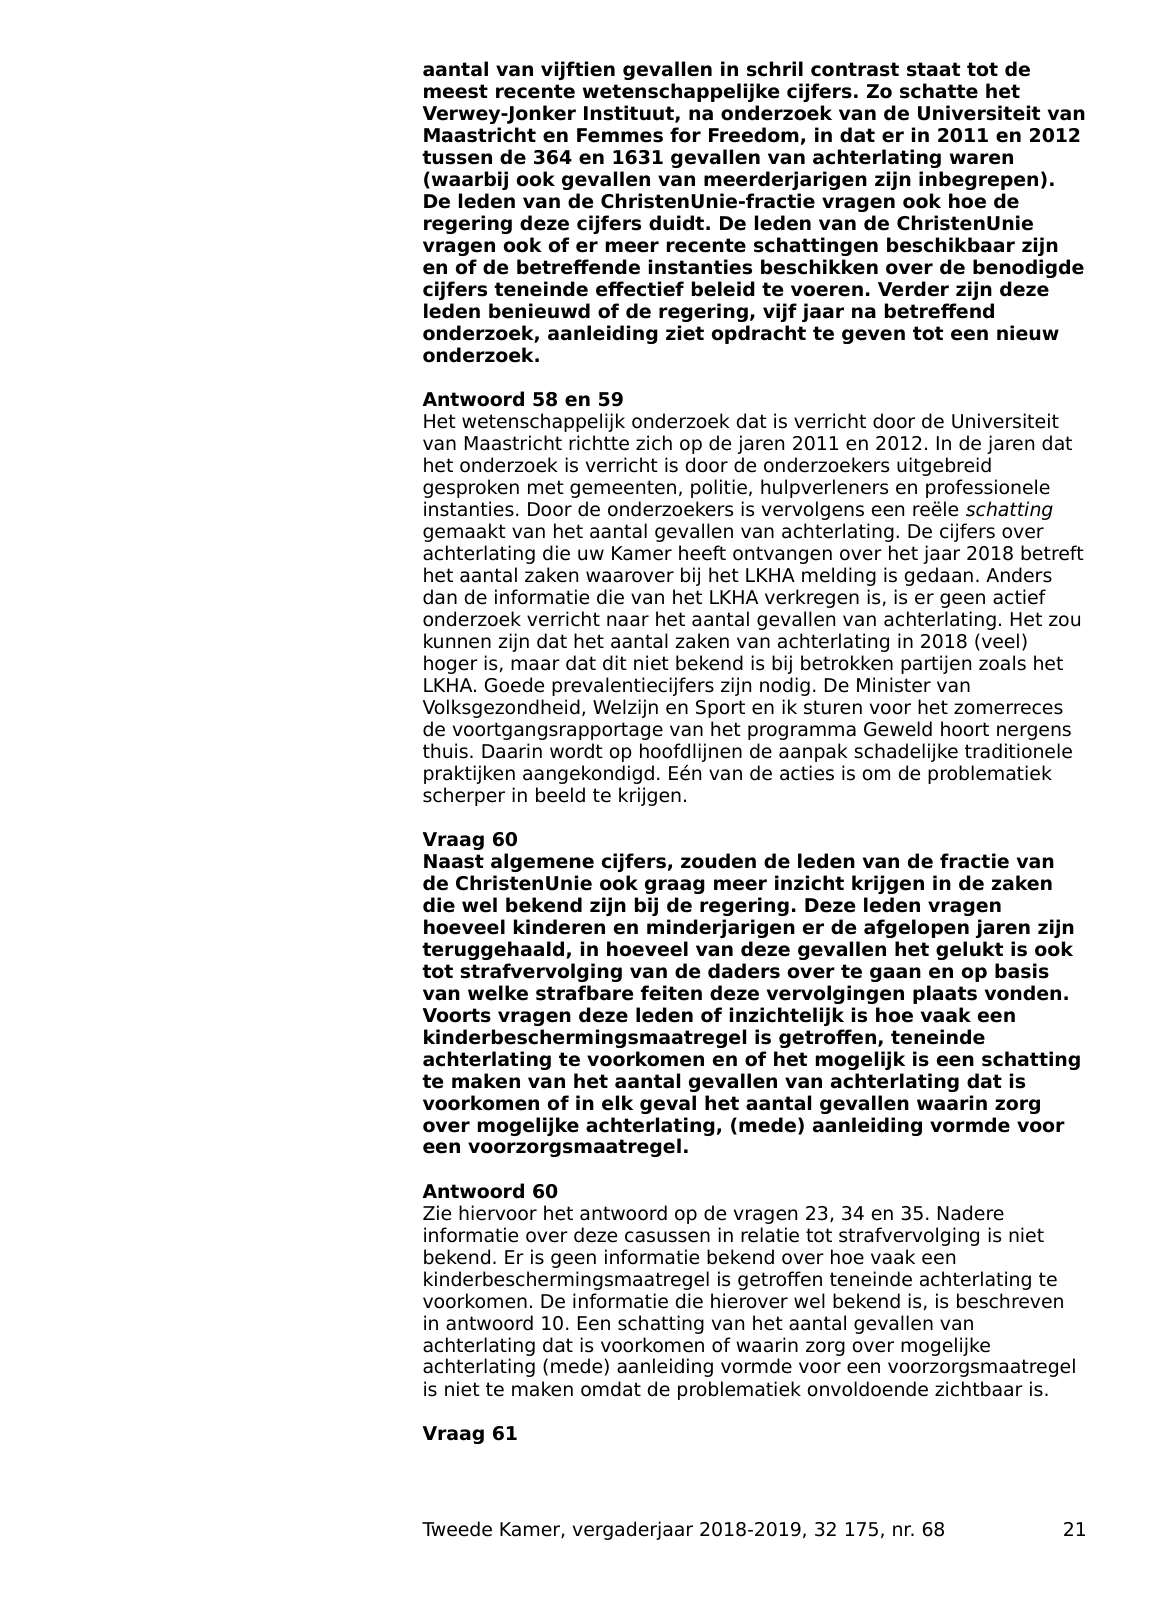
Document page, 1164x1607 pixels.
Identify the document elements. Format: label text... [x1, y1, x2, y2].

text Antwoord 60 [422, 1181, 1087, 1203]
text Antwoord 58 en 59 [422, 389, 1087, 411]
text Vraag 60 [422, 829, 1087, 851]
text Naast algemene cijfers, zouden de leden van de fractie van de ChristenUnie ook graag meer inzicht krijgen in de zaken die wel bekend zijn bij de regering. Deze leden vragen hoeveel kinderen en minderjarigen er de afgelopen jaren zijn teruggehaald, in hoeveel van deze gevallen het gelukt is ook tot strafvervolging van de daders over te gaan en op basis van welke strafbare feiten deze vervolgingen plaats vonden. Voorts vragen deze leden of inzichtelijk is hoe vaak een kinderbeschermingsmaatregel is getroffen, teneinde achterlating te voorkomen en of het mogelijk is een schatting te maken van het aantal gevallen van achterlating dat is voorkomen of in elk geval het aantal gevallen waarin zorg over mogelijke achterlating, (mede) aanleiding vormde voor een voorzorgsmaatregel. [422, 851, 1087, 1158]
text Het wetenschappelijk onderzoek dat is verricht door de Universiteit van Maastricht richtte zich op de jaren 2011 en 2012. In de jaren dat het onderzoek is verricht is door de onderzoekers uitgebreid gesproken met gemeenten, politie, hulpverleners en professionele instanties. Door de onderzoekers is vervolgens een reële schatting gemaakt van het aantal gevallen van achterlating. De cijfers over achterlating die uw Kamer heeft ontvangen over het jaar 2018 betreft het aantal zaken waarover bij het LKHA melding is gedaan. Anders dan de informatie die van het LKHA verkregen is, is er geen actief onderzoek verricht naar het aantal gevallen van achterlating. Het zou kunnen zijn dat het aantal zaken van achterlating in 2018 (veel) hoger is, maar dat dit niet bekend is bij betrokken partijen zoals het LKHA. Goede prevalentiecijfers zijn nodig. De Minister van Volksgezondheid, Welzijn en Sport en ik sturen voor het zomerreces de voortgangsrapportage van het programma Geweld hoort nergens thuis. Daarin wordt op hoofdlijnen de aanpak schadelijke traditionele praktijken aangekondigd. Eén van de acties is om de problematiek scherper in beeld te krijgen. [422, 411, 1087, 807]
text aantal van vijftien gevallen in schril contrast staat tot de meest recente wetenschappelijke cijfers. Zo schatte het Verwey-Jonker Instituut, na onderzoek van de Universiteit van Maastricht en Femmes for Freedom, in dat er in 2011 en 2012 tussen de 364 en 1631 gevallen van achterlating waren (waarbij ook gevallen van meerderjarigen zijn inbegrepen). De leden van de ChristenUnie-fractie vragen ook hoe de regering deze cijfers duidt. De leden van de ChristenUnie vragen ook of er meer recente schattingen beschikbaar zijn en of de betreffende instanties beschikken over de benodigde cijfers teneinde effectief beleid te voeren. Verder zijn deze leden benieuwd of de regering, vijf jaar na betreffend onderzoek, aanleiding ziet opdracht te geven tot een nieuw onderzoek. [422, 59, 1087, 367]
text Zie hiervoor het antwoord op de vragen 23, 34 en 35. Nadere informatie over deze casussen in relatie tot strafvervolging is niet bekend. Er is geen informatie bekend over hoe vaak een kinderbeschermingsmaatregel is getroffen teneinde achterlating te voorkomen. De informatie die hierover wel bekend is, is beschreven in antwoord 10. Een schatting van het aantal gevallen van achterlating dat is voorkomen of waarin zorg over mogelijke achterlating (mede) aanleiding vormde voor een voorzorgsmaatregel is niet te maken omdat de problematiek onvoldoende zichtbaar is. [422, 1203, 1087, 1400]
text Vraag 61 [422, 1423, 1087, 1444]
